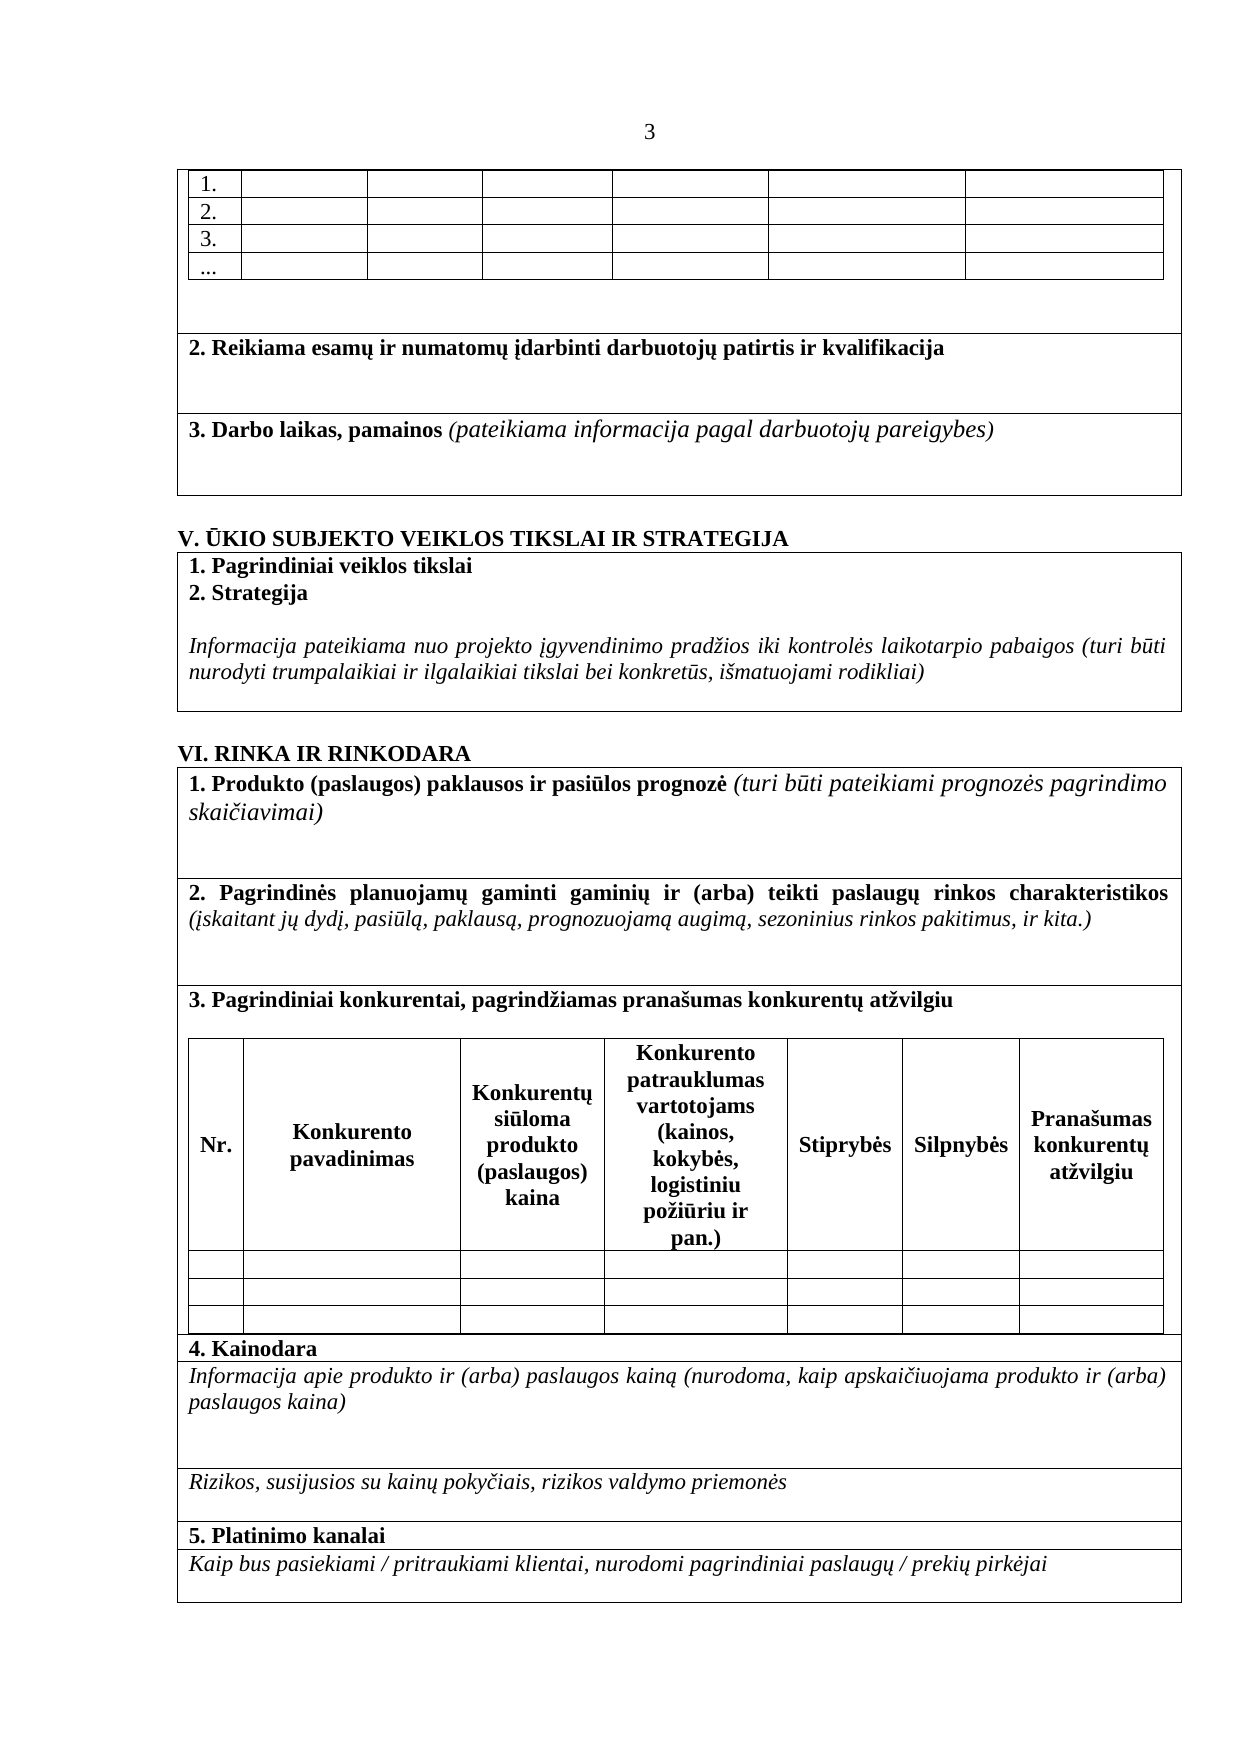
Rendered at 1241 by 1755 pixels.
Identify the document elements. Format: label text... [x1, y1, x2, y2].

table_cell [189, 1306, 243, 1332]
table_header Konkurentų siūloma produkto (paslaugos) kaina [461, 1039, 604, 1250]
table_cell [1020, 1251, 1163, 1278]
table_cell [966, 253, 1163, 279]
text V. ŪKIO SUBJEKTO VEIKLOS TIKSLAI IR STRATEGIJA [177, 525, 1122, 552]
table_cell [244, 1306, 460, 1332]
table_cell [966, 225, 1163, 252]
table_cell [461, 1306, 604, 1332]
table_cell [605, 1306, 787, 1332]
table_cell Kaip bus pasiekiami / pritraukiami klientai, nurodomi pagrindiniai paslaugų / prekių pirkėjai [178, 1550, 1181, 1602]
table_cell 2. [189, 198, 241, 224]
table_cell [242, 225, 367, 252]
table_cell [189, 1279, 243, 1305]
table_cell Informacija apie produkto ir (arba) paslaugos kainą (nurodoma, kaip apskaičiuojama produkto ir (arba) paslaugos kaina) [178, 1362, 1181, 1467]
table_cell [903, 1306, 1019, 1332]
table_cell [242, 171, 367, 197]
table_header Silpnybės [903, 1039, 1019, 1250]
table_cell [605, 1251, 787, 1278]
table_cell [461, 1251, 604, 1278]
table_cell 5. Platinimo kanalai [178, 1522, 1181, 1548]
table_cell 2. Pagrindinės planuojamų gaminti gaminių ir (arba) teikti paslaugų rinkos charakteristikos (įskaitant jų dydį, pasiūlą, paklausą, prognozuojamą augimą, sezoninius rinkos pakitimus, ir kita.) [178, 879, 1181, 984]
table_cell [368, 198, 482, 224]
table_cell [483, 253, 612, 279]
table_cell [769, 171, 965, 197]
table_cell [788, 1279, 902, 1305]
table_header Pranašumas konkurentų atžvilgiu [1020, 1039, 1163, 1250]
table_cell [788, 1306, 902, 1332]
table_cell [483, 198, 612, 224]
table_cell [769, 253, 965, 279]
table_cell [483, 225, 612, 252]
table_cell 4. Kainodara [178, 1335, 1181, 1361]
table_cell [903, 1251, 1019, 1278]
table_cell [244, 1251, 460, 1278]
table_cell [613, 171, 768, 197]
table_cell [613, 225, 768, 252]
table_cell [368, 225, 482, 252]
table_cell [613, 253, 768, 279]
table_cell [788, 1251, 902, 1278]
table_cell 1. [189, 171, 241, 197]
table_header Konkurento patrauklumas vartotojams (kainos, kokybės, logistiniu požiūriu ir pan.) [605, 1039, 787, 1250]
table_cell [189, 1251, 243, 1278]
table_cell [242, 198, 367, 224]
table_cell ... [189, 253, 241, 279]
table_cell [461, 1279, 604, 1305]
table_header [178, 170, 1181, 333]
text VI. RINKA IR RINKODARA [177, 741, 1122, 767]
table_cell [1020, 1306, 1163, 1332]
table_cell [769, 198, 965, 224]
table_cell 2. Reikiama esamų ir numatomų įdarbinti darbuotojų patirtis ir kvalifikacija [178, 334, 1181, 413]
table_cell [1020, 1279, 1163, 1305]
table_cell [903, 1279, 1019, 1305]
table_cell [769, 225, 965, 252]
table_cell [244, 1279, 460, 1305]
table_cell 3. Pagrindiniai konkurentai, pagrindžiamas pranašumas konkurentų atžvilgiu [178, 986, 1181, 1333]
table_header Konkurento pavadinimas [244, 1039, 460, 1250]
table_header Nr. [189, 1039, 243, 1250]
table_cell [966, 198, 1163, 224]
table_cell 3. Darbo laikas, pamainos (pateikiama informacija pagal darbuotojų pareigybes) [178, 414, 1181, 495]
table_cell [368, 171, 482, 197]
table_cell [242, 253, 367, 279]
table_cell [613, 198, 768, 224]
table_cell Rizikos, susijusios su kainų pokyčiais, rizikos valdymo priemonės [178, 1469, 1181, 1521]
table_header 1. Produkto (paslaugos) paklausos ir pasiūlos prognozė (turi būti pateikiami prognozės pagrindimo skaičiavimai) [178, 768, 1181, 878]
table_header Stiprybės [788, 1039, 902, 1250]
table_cell [966, 171, 1163, 197]
table_cell [605, 1279, 787, 1305]
table_cell 3. [189, 225, 241, 252]
table_cell [368, 253, 482, 279]
table_header 1. Pagrindiniai veiklos tikslai 2. Strategija Informacija pateikiama nuo projekto įgyvendinimo pradžios iki kontrolės laikotarpio pabaigos (turi būti nurodyti trumpalaikiai ir ilgalaikiai tikslai bei konkretūs, išmatuojami rodikliai) [178, 553, 1181, 711]
table_cell [483, 171, 612, 197]
